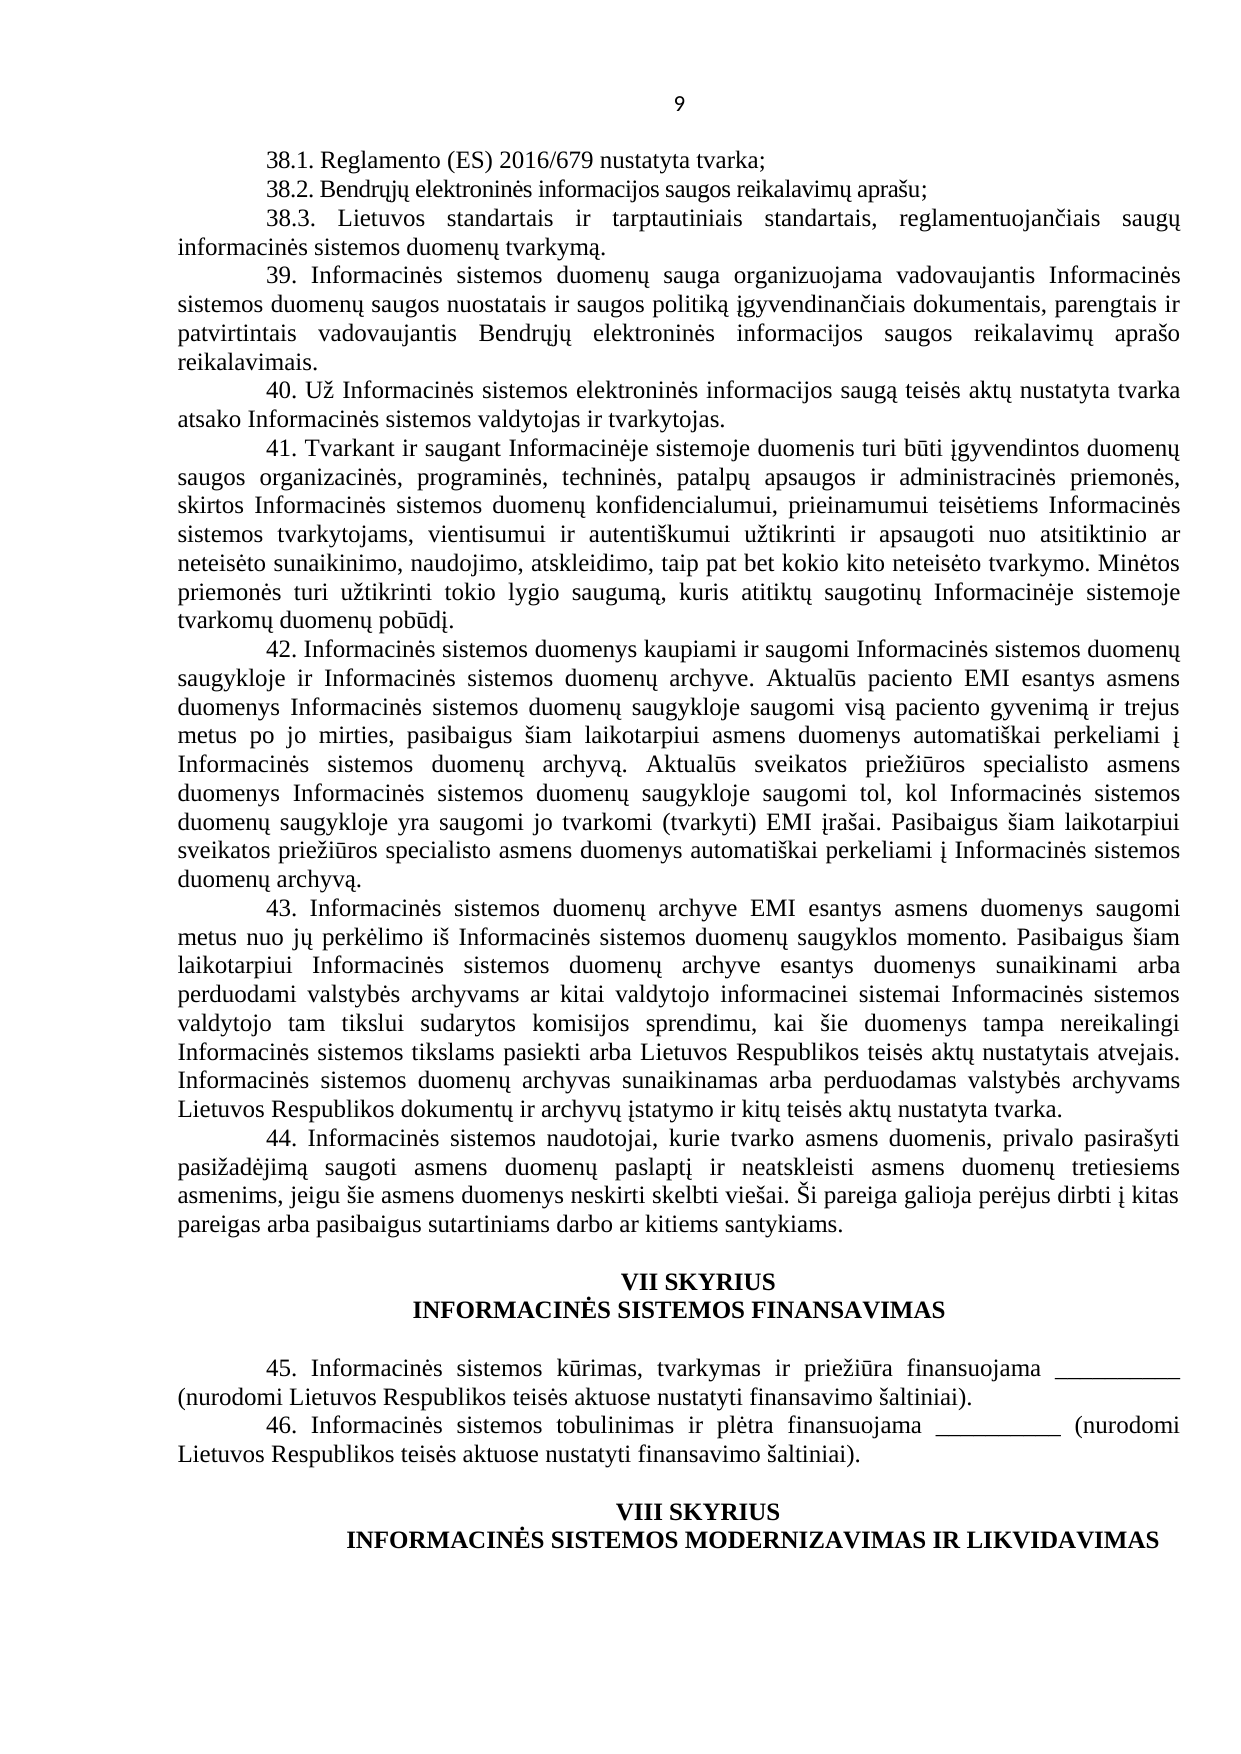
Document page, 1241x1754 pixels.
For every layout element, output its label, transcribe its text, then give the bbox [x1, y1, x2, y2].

text 41. Tvarkant ir saugant Informacinėje sistemoje duomenis turi būti įgyvendintos duomenų saugos organizacinės, programinės, techninės, patalpų apsaugos ir administracinės priemonės, skirtos Informacinės sistemos duomenų konfidencialumui, prieinamumui teisėtiems Informacinės sistemos tvarkytojams, vientisumui ir autentiškumui užtikrinti ir apsaugoti nuo atsitiktinio ar neteisėto sunaikinimo, naudojimo, atskleidimo, taip pat bet kokio kito neteisėto tvarkymo. Minėtos priemonės turi užtikrinti tokio lygio saugumą, kuris atitiktų saugotinų Informacinėje sistemoje tvarkomų duomenų pobūdį. [177, 433, 1181, 634]
text 46. Informacinės sistemos tobulinimas ir plėtra finansuojama __________ (nurodomi Lietuvos Respublikos teisės aktuose nustatyti finansavimo šaltiniai). [177, 1410, 1181, 1468]
text 43. Informacinės sistemos duomenų archyve EMI esantys asmens duomenys saugomi metus nuo jų perkėlimo iš Informacinės sistemos duomenų saugyklos momento. Pasibaigus šiam laikotarpiui Informacinės sistemos duomenų archyve esantys duomenys sunaikinami arba perduodami valstybės archyvams ar kitai valdytojo informacinei sistemai Informacinės sistemos valdytojo tam tikslui sudarytos komisijos sprendimu, kai šie duomenys tampa nereikalingi Informacinės sistemos tikslams pasiekti arba Lietuvos Respublikos teisės aktų nustatytais atvejais. Informacinės sistemos duomenų archyvas sunaikinamas arba perduodamas valstybės archyvams Lietuvos Respublikos dokumentų ir archyvų įstatymo ir kitų teisės aktų nustatyta tvarka. [177, 893, 1181, 1123]
text 40. Už Informacinės sistemos elektroninės informacijos saugą teisės aktų nustatyta tvarka atsako Informacinės sistemos valdytojas ir tvarkytojas. [177, 375, 1181, 433]
text 38.1. Reglamento (ES) 2016/679 nustatyta tvarka; [177, 145, 1181, 174]
text VII SKYRIUS [215, 1267, 1181, 1295]
text 42. Informacinės sistemos duomenys kaupiami ir saugomi Informacinės sistemos duomenų saugykloje ir Informacinės sistemos duomenų archyve. Aktualūs paciento EMI esantys asmens duomenys Informacinės sistemos duomenų saugykloje saugomi visą paciento gyvenimą ir trejus metus po jo mirties, pasibaigus šiam laikotarpiui asmens duomenys automatiškai perkeliami į Informacinės sistemos duomenų archyvą. Aktualūs sveikatos priežiūros specialisto asmens duomenys Informacinės sistemos duomenų saugykloje saugomi tol, kol Informacinės sistemos duomenų saugykloje yra saugomi jo tvarkomi (tvarkyti) EMI įrašai. Pasibaigus šiam laikotarpiui sveikatos priežiūros specialisto asmens duomenys automatiškai perkeliami į Informacinės sistemos duomenų archyvą. [177, 634, 1181, 893]
text INFORMACINĖS SISTEMOS MODERNIZAVIMAS IR LIKVIDAVIMAS [325, 1525, 1181, 1554]
text 39. Informacinės sistemos duomenų sauga organizuojama vadovaujantis Informacinės sistemos duomenų saugos nuostatais ir saugos politiką įgyvendinančiais dokumentais, parengtais ir patvirtintais vadovaujantis Bendrųjų elektroninės informacijos saugos reikalavimų aprašo reikalavimais. [177, 260, 1181, 375]
text 38.3. Lietuvos standartais ir tarptautiniais standartais, reglamentuojančiais saugų informacinės sistemos duomenų tvarkymą. [177, 203, 1181, 260]
text 38.2. Bendrųjų elektroninės informacijos saugos reikalavimų aprašu; [177, 174, 1181, 203]
text 45. Informacinės sistemos kūrimas, tvarkymas ir priežiūra finansuojama __________ (nurodomi Lietuvos Respublikos teisės aktuose nustatyti finansavimo šaltiniai). [177, 1353, 1181, 1410]
text 44. Informacinės sistemos naudotojai, kurie tvarko asmens duomenis, privalo pasirašyti pasižadėjimą saugoti asmens duomenų paslaptį ir neatskleisti asmens duomenų tretiesiems asmenims, jeigu šie asmens duomenys neskirti skelbti viešai. Ši pareiga galioja perėjus dirbti į kitas pareigas arba pasibaigus sutartiniams darbo ar kitiems santykiams. [177, 1123, 1181, 1238]
text VIII SKYRIUS [215, 1497, 1181, 1525]
text INFORMACINĖS SISTEMOS FINANSAVIMAS [177, 1295, 1181, 1324]
